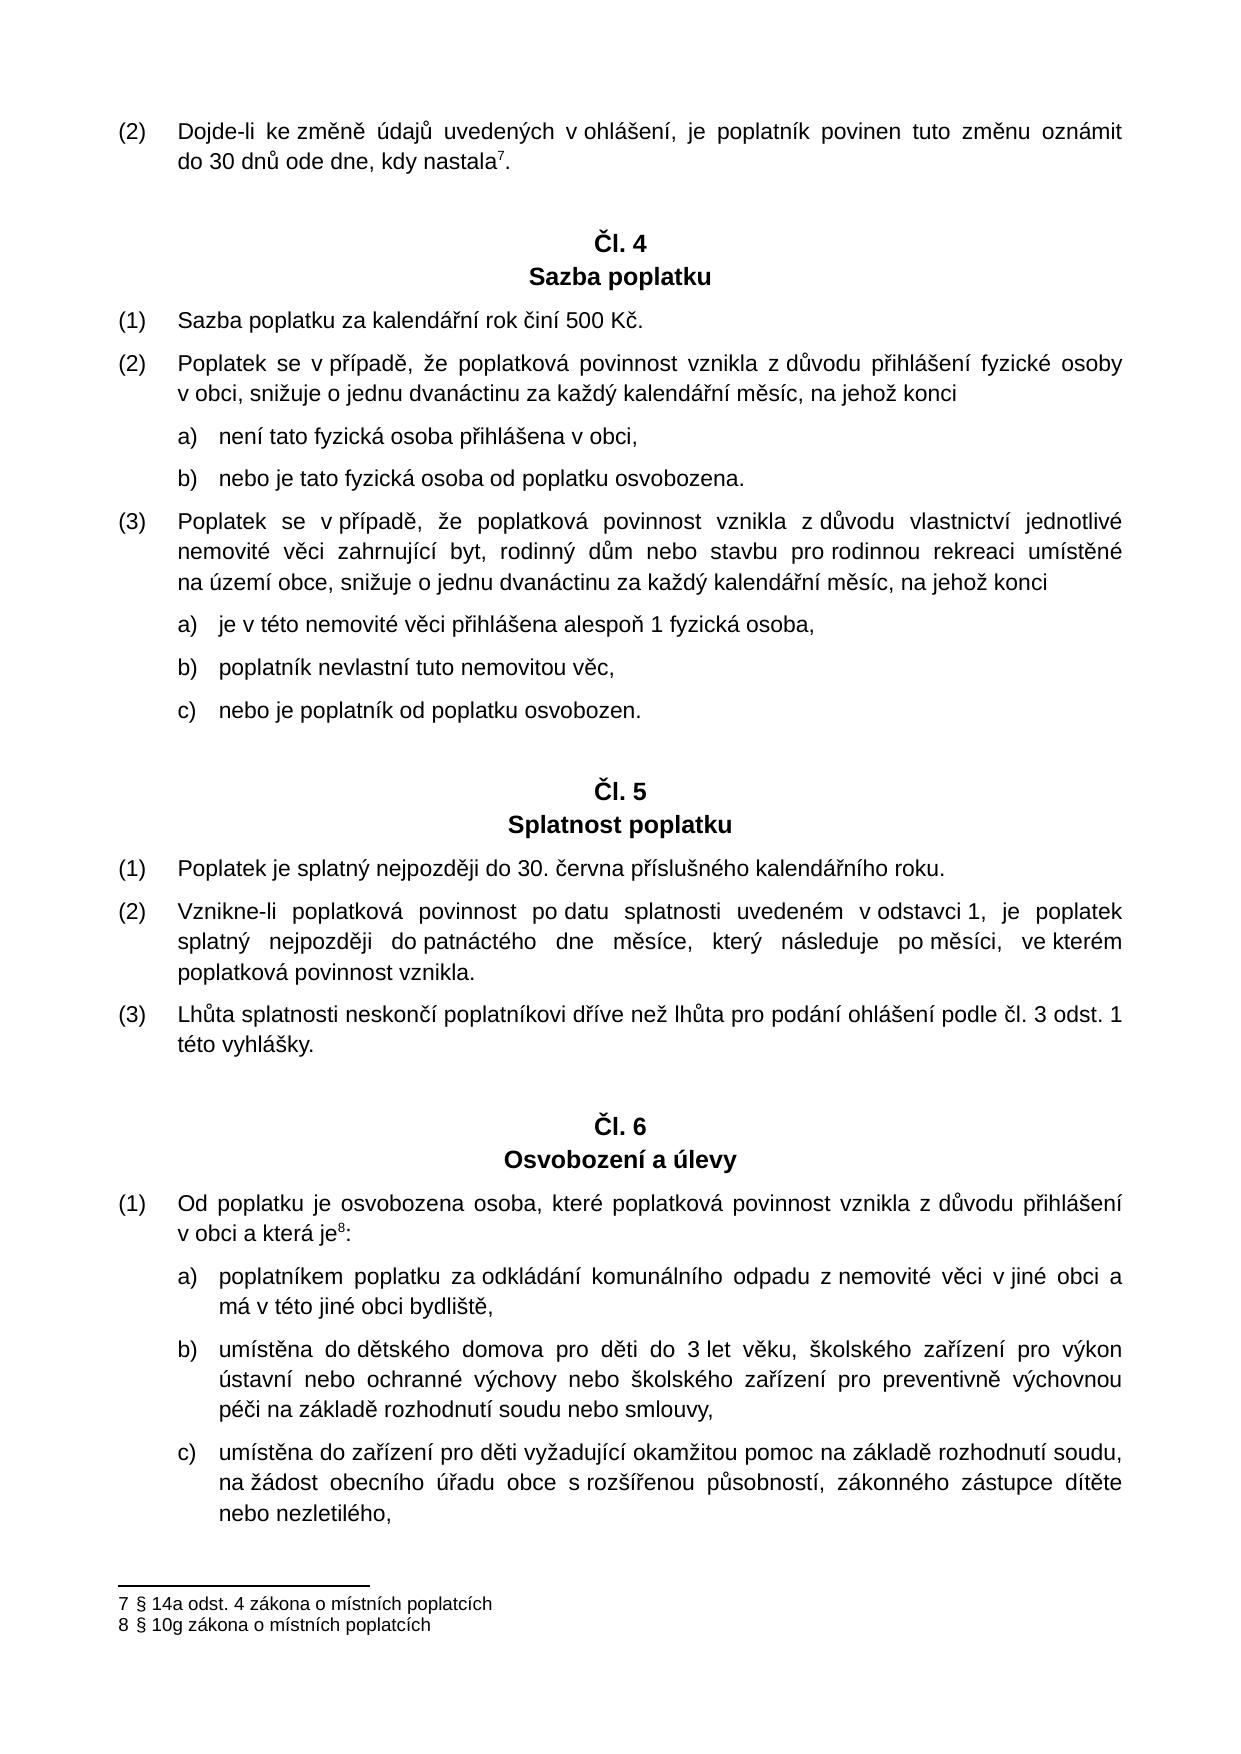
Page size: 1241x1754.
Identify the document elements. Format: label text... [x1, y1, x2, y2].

list poplatníkem poplatku za odkládání komunálního odpadu z nemovité věci v jiné obci a má v této jiné obci bydliště, [177, 1263, 1122, 1320]
list je v této nemovité věci přihlášena alespoň 1 fyzická osoba, [177, 611, 1122, 638]
list Poplatek se v případě, že poplatková povinnost vznikla z důvodu vlastnictví jednotlivé nemovité věci zahrnující byt, rodinný dům nebo stavbu pro rodinnou rekreaci umístěné na území obce, snižuje o jednu dvanáctinu za každý kalendářní měsíc, na jehož konci [118, 508, 1122, 595]
subtitle Čl. 5 Splatnost poplatku [118, 777, 1122, 839]
list poplatník nevlastní tuto nemovitou věc, [177, 654, 1122, 680]
list nebo je poplatník od poplatku osvobozen. [177, 697, 1122, 723]
list není tato fyzická osoba přihlášena v obci, [177, 423, 1122, 449]
list Dojde-li ke změně údajů uvedených v ohlášení, je poplatník povinen tuto změnu oznámit do 30 dnů ode dne, kdy nastala. [118, 118, 1122, 175]
subtitle Čl. 4 Sazba poplatku [118, 228, 1122, 290]
list Od poplatku je osvobozena osoba, které poplatková povinnost vznikla z důvodu přihlášení v obci a která je: [118, 1190, 1122, 1247]
list Poplatek se v případě, že poplatková povinnost vznikla z důvodu přihlášení fyzické osoby v obci, snižuje o jednu dvanáctinu za každý kalendářní měsíc, na jehož konci [118, 350, 1122, 406]
list nebo je tato fyzická osoba od poplatku osvobozena. [177, 465, 1122, 492]
list Lhůta splatnosti neskončí poplatníkovi dříve než lhůta pro podání ohlášení podle čl. 3 odst. 1 této vyhlášky. [118, 1001, 1122, 1058]
list § 14a odst. 4 zákona o místních poplatcích [118, 1592, 1122, 1614]
list Sazba poplatku za kalendářní rok činí 500 Kč. [118, 307, 1122, 333]
list umístěna do zařízení pro děti vyžadující okamžitou pomoc na základě rozhodnutí soudu, na žádost obecního úřadu obce s rozšířenou působností, zákonného zástupce dítěte nebo nezletilého, [177, 1439, 1122, 1526]
subtitle Čl. 6 Osvobození a úlevy [118, 1112, 1122, 1173]
list Vznikne-li poplatková povinnost po datu splatnosti uvedeném v odstavci 1, je poplatek splatný nejpozději do patnáctého dne měsíce, který následuje po měsíci, ve kterém poplatková povinnost vznikla. [118, 898, 1122, 985]
list umístěna do dětského domova pro děti do 3 let věku, školského zařízení pro výkon ústavní nebo ochranné výchovy nebo školského zařízení pro preventivně výchovnou péči na základě rozhodnutí soudu nebo smlouvy, [177, 1336, 1122, 1423]
list Poplatek je splatný nejpozději do 30. června příslušného kalendářního roku. [118, 855, 1122, 882]
list § 10g zákona o místních poplatcích [118, 1614, 1122, 1635]
